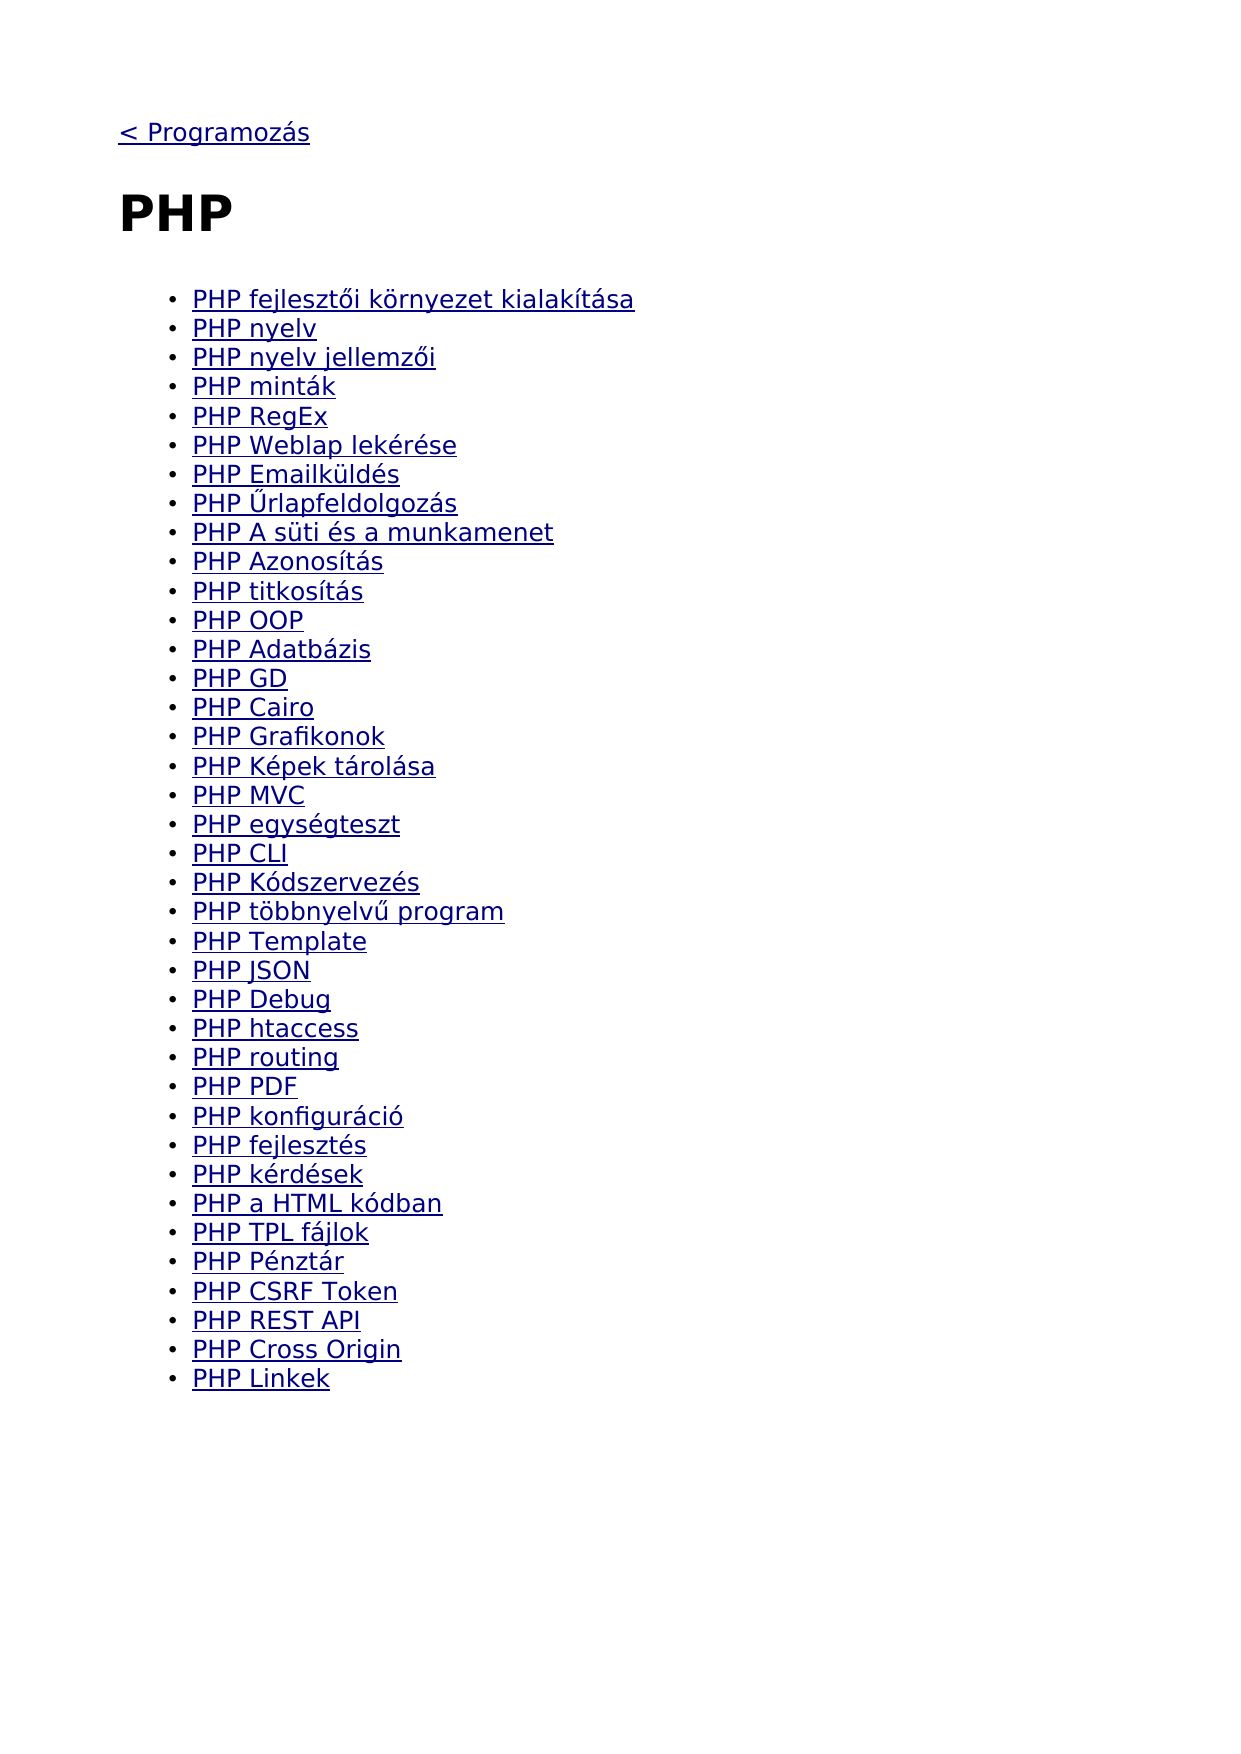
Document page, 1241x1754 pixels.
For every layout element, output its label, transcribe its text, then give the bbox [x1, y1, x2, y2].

list PHP htaccess [177, 1014, 1122, 1043]
list PHP TPL fájlok [177, 1218, 1122, 1247]
list PHP MVC [177, 781, 1122, 810]
list PHP CSRF Token [177, 1277, 1122, 1306]
text < Programozás [118, 118, 1122, 147]
list PHP többnyelvű program [177, 897, 1122, 927]
list PHP routing [177, 1043, 1122, 1072]
list PHP GD [177, 664, 1122, 693]
list PHP CLI [177, 839, 1122, 868]
list PHP nyelv [177, 314, 1122, 343]
list PHP Grafikonok [177, 722, 1122, 752]
list PHP REST API [177, 1306, 1122, 1335]
list PHP RegEx [177, 402, 1122, 431]
list PHP fejlesztés [177, 1131, 1122, 1160]
list PHP nyelv jellemzői [177, 343, 1122, 372]
list PHP Adatbázis [177, 635, 1122, 664]
list PHP PDF [177, 1072, 1122, 1102]
list PHP Debug [177, 985, 1122, 1014]
subtitle PHP [118, 185, 1122, 243]
list PHP Template [177, 927, 1122, 956]
list PHP a HTML kódban [177, 1189, 1122, 1218]
list PHP egységteszt [177, 810, 1122, 839]
list PHP OOP [177, 606, 1122, 635]
list PHP Képek tárolása [177, 752, 1122, 781]
list PHP Weblap lekérése [177, 431, 1122, 460]
list PHP konfiguráció [177, 1102, 1122, 1131]
list PHP Emailküldés [177, 460, 1122, 489]
list PHP fejlesztői környezet kialakítása [177, 285, 1122, 314]
list PHP Kódszervezés [177, 868, 1122, 897]
list PHP A süti és a munkamenet [177, 518, 1122, 547]
list PHP JSON [177, 956, 1122, 985]
list PHP Pénztár [177, 1247, 1122, 1277]
list PHP Űrlapfeldolgozás [177, 489, 1122, 518]
list PHP kérdések [177, 1160, 1122, 1189]
list PHP titkosítás [177, 577, 1122, 606]
list PHP Cross Origin [177, 1335, 1122, 1364]
list PHP minták [177, 372, 1122, 402]
list PHP Azonosítás [177, 547, 1122, 577]
list PHP Linkek [177, 1364, 1122, 1393]
list PHP Cairo [177, 693, 1122, 722]
